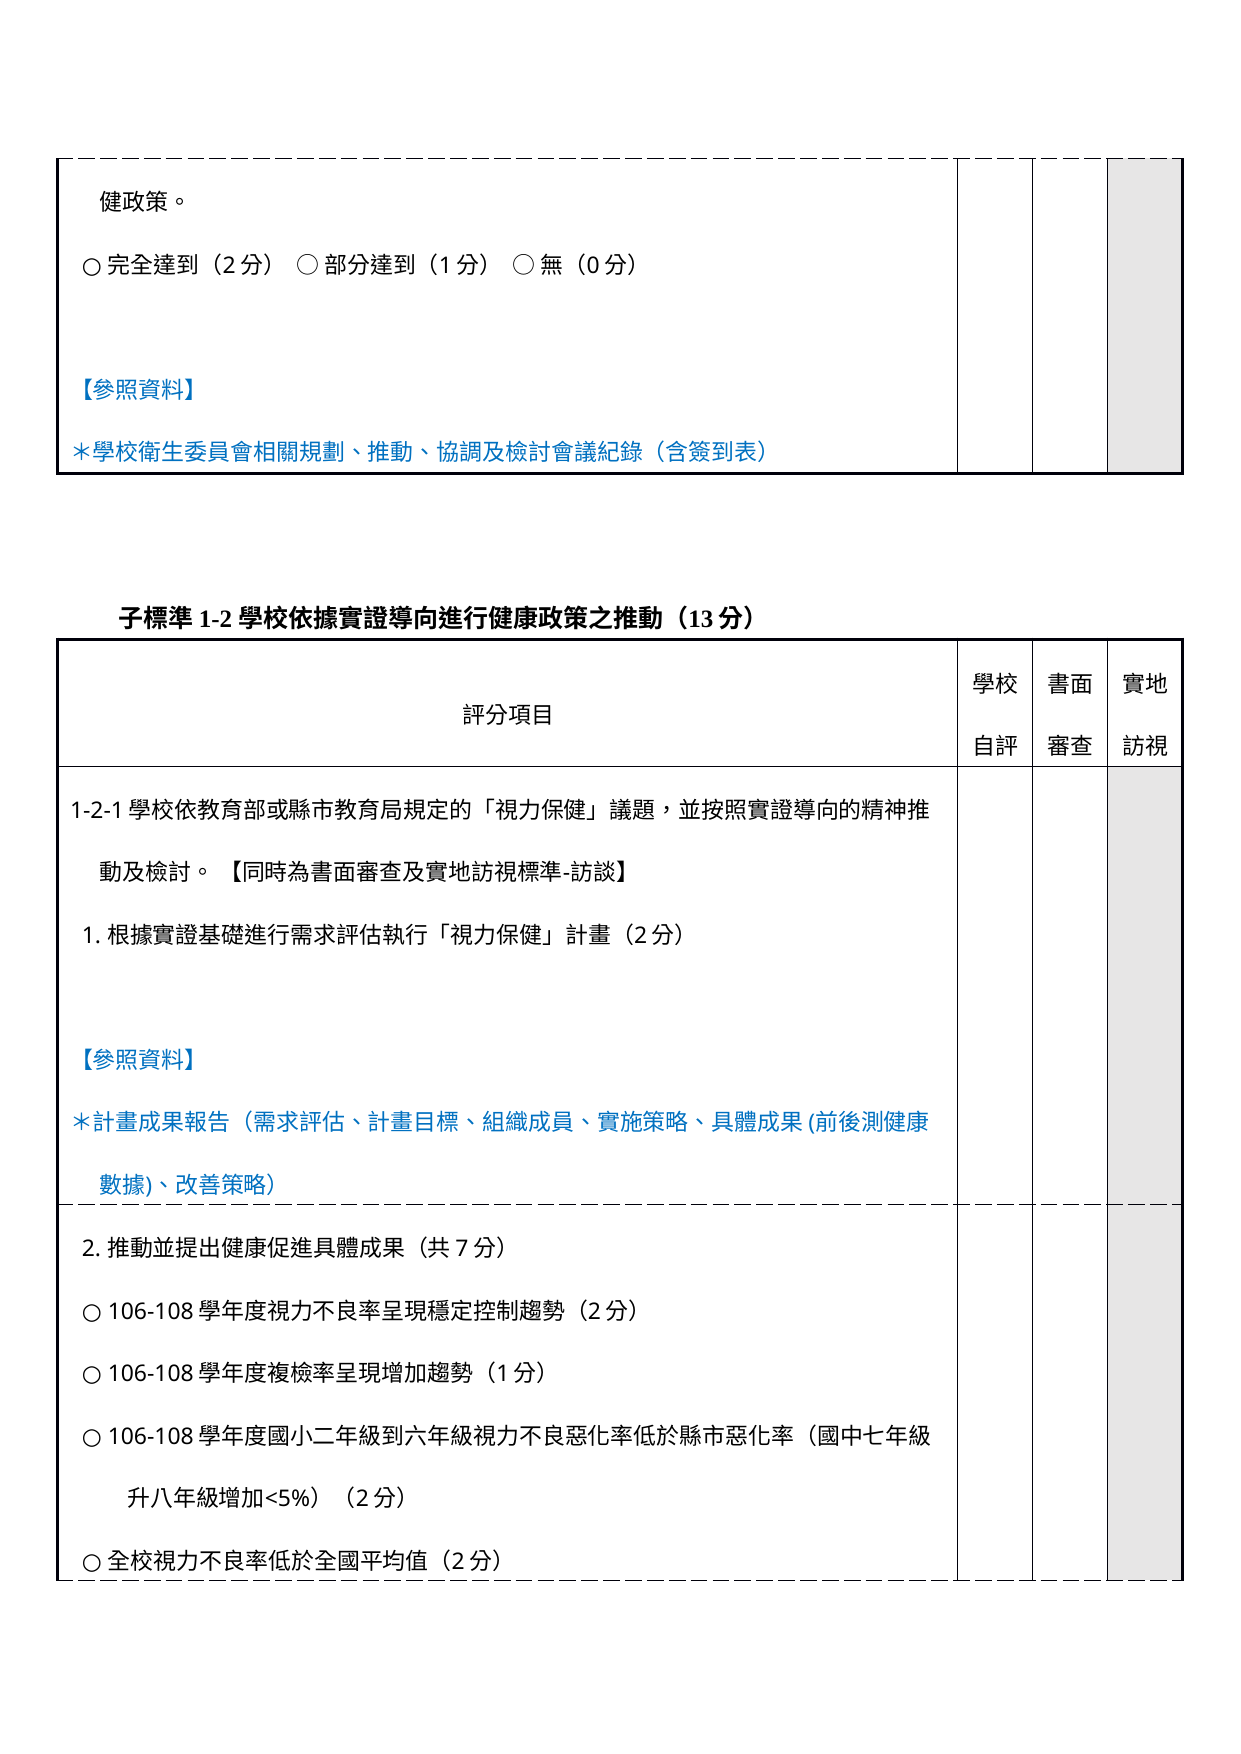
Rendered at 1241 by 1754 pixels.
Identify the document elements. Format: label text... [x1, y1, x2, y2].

table_header 學校自評 [958, 641, 1032, 766]
table_header 書面審查 [1033, 641, 1107, 766]
table_cell [958, 1204, 1032, 1580]
table_cell 2. 推動並提出健康促進具體成果（共7分） ○ 106-108學年度視力不良率呈現穩定控制趨勢（2分） ○ 106-108學年度複檢率呈現增加趨勢（1分） ○ 106-108學年度國小二年級到六年級視力不良惡化率低於縣市惡化率（國中七年級升八年級增加<5%）（2分） ○ 全校視力不良率低於全國平均值（2分） [59, 1204, 957, 1580]
table_cell [1108, 1204, 1181, 1580]
table_cell [1108, 158, 1181, 472]
table_cell [1033, 158, 1107, 472]
table_cell [958, 158, 1032, 472]
table_cell [1033, 767, 1107, 1204]
table_cell [1033, 1204, 1107, 1580]
table_header 實地訪視 [1108, 641, 1181, 766]
table_cell 健政策。 ○ 完全達到（2分） ○ 部分達到（1分） ○ 無（0分） 【參照資料】 ＊學校衛生委員會相關規劃、推動、協調及檢討會議紀錄（含簽到表） [59, 158, 957, 472]
table_cell [1108, 767, 1181, 1204]
table_cell 1-2-1學校依教育部或縣市教育局規定的「視力保健」議題，並按照實證導向的精神推動及檢討。 【同時為書面審查及實地訪視標準-訪談】 1. 根據實證基礎進行需求評估執行「視力保健」計畫（2分） 【參照資料】 ＊計畫成果報告（需求評估、計畫目標、組織成員、實施策略、具體成果 (前後測健康數據)、改善策略） [59, 767, 957, 1204]
table_header 評分項目 [59, 641, 957, 766]
table_cell [958, 767, 1032, 1204]
text 子標準1-2 學校依據實證導向進行健康政策之推動（13分） [112, 575, 1128, 637]
